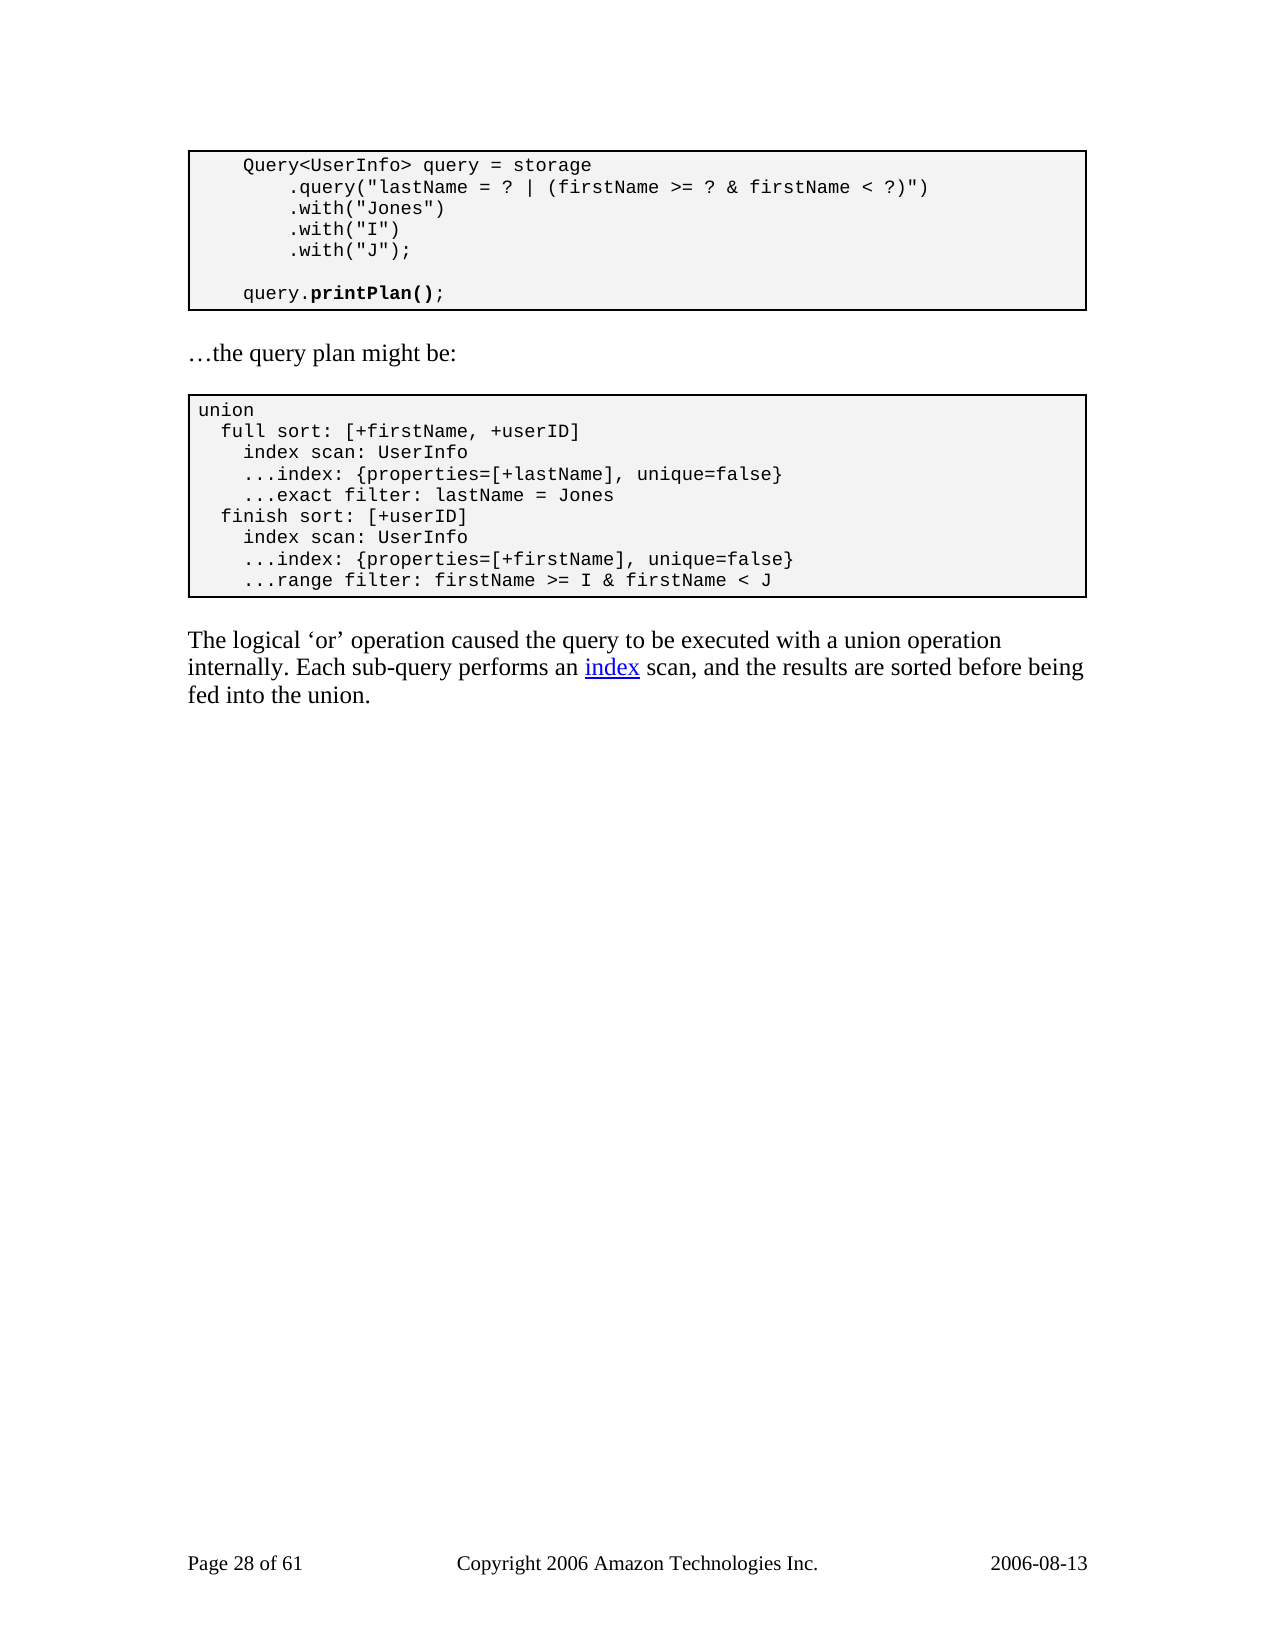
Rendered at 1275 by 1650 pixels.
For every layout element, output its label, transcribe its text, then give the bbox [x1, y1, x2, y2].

text .with("Jones") [190, 192, 1085, 214]
text .with("I") [190, 214, 1085, 235]
text finish sort: [+userID] [190, 501, 1085, 522]
text index scan: UserInfo [190, 522, 1085, 543]
text .with("J"); [190, 235, 1085, 256]
text Query<UserInfo> query = storage [190, 152, 1085, 171]
text The logical ‘or’ operation caused the query to be executed with a union operation internally. Each sub-query performs an index scan, and the results are sorted before being fed into the union. [187, 626, 1087, 709]
text index scan: UserInfo [190, 437, 1085, 458]
text full sort: [+firstName, +userID] [190, 416, 1085, 437]
text ...index: {properties=[+firstName], unique=false} [190, 543, 1085, 564]
text ...exact filter: lastName = Jones [190, 479, 1085, 501]
text …the query plan might be: [187, 339, 1087, 367]
text query.printPlan(); [190, 277, 1085, 309]
text ...range filter: firstName >= I & firstName < J [190, 564, 1085, 596]
text ...index: {properties=[+lastName], unique=false} [190, 458, 1085, 479]
text union [190, 396, 1085, 416]
text .query("lastName = ? | (firstName >= ? & firstName < ?)") [190, 171, 1085, 192]
